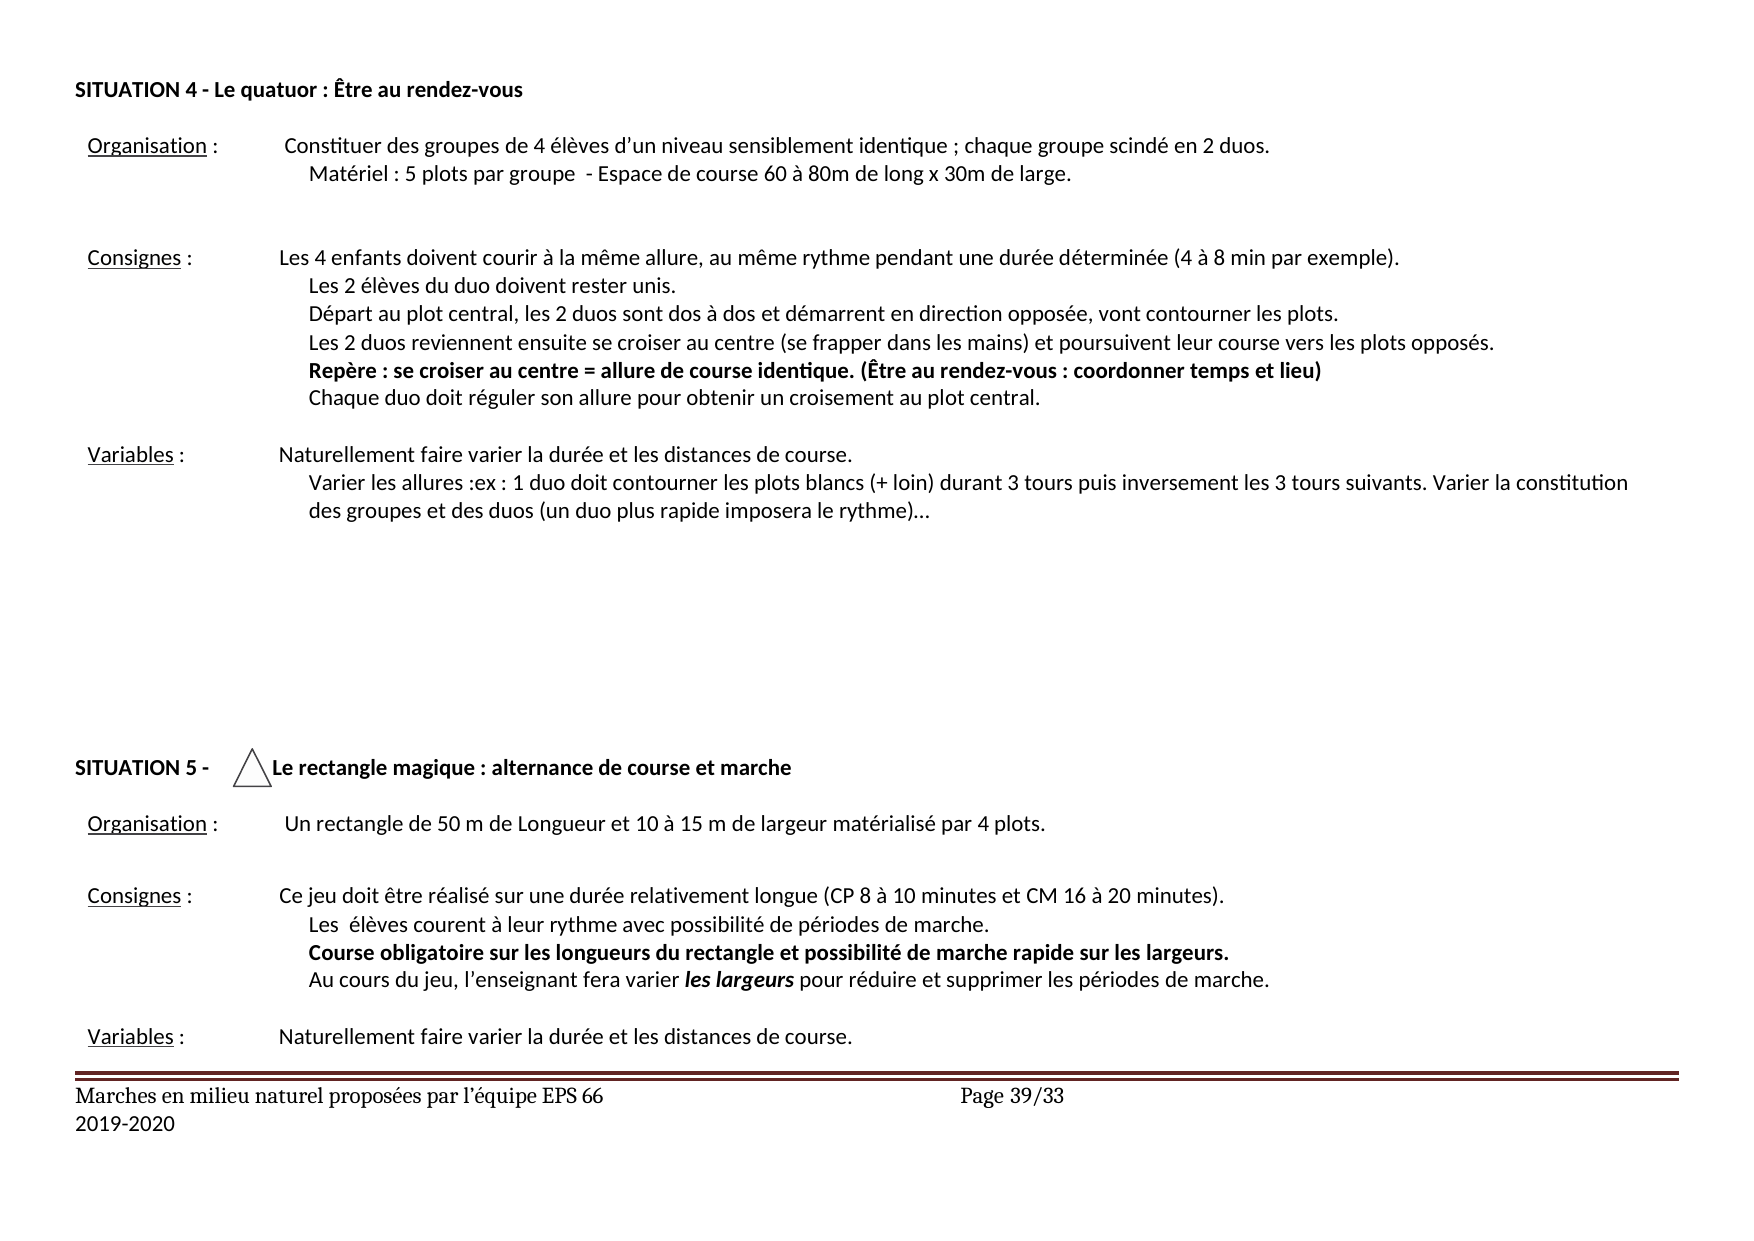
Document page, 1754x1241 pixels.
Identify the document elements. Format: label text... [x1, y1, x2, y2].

text Les 2 élèves du duo doivent rester unis. [309, 272, 1679, 299]
text SITUATION 5 [75, 753, 248, 781]
text Chaque duo doit réguler son allure pour obtenir un croisement au plot central. [309, 384, 1679, 411]
text Départ au plot central, les 2 duos sont dos à dos et démarrent en direction opposée, vont contourner les plots. [309, 299, 1679, 328]
text Course obligatoire sur les longueurs du rectangle et possibilité de marche rapide sur les largeurs. [309, 938, 1679, 966]
text Les 2 duos reviennent ensuite se croiser au centre (se frapper dans les mains) et poursuivent leur course vers les plots opposés. [309, 328, 1616, 356]
text Matériel : 5 plots par groupe - Espace de course 60 à 80m de long x 30m de large. [309, 159, 1679, 187]
text Au cours du jeu, l’enseignant fera varier les largeurs pour réduire et supprimer les périodes de marche. [309, 966, 1679, 993]
text - Le rectangle magique : alternance de course et marche [256, 753, 1679, 781]
text Consignes : Les 4 enfants doivent courir à la même allure, au même rythme pendant une durée déterminée (4 à 8 min par exemple). [87, 243, 1679, 272]
text SITUATION 4 - Le quatuor : Être au rendez-vous [75, 75, 1679, 103]
text Les élèves courent à leur rythme avec possibilité de périodes de marche. [309, 910, 1679, 938]
text Varier les allures :ex : 1 duo doit contourner les plots blancs (+ loin) durant 3 tours puis inversement les 3 tours suivants. Varier la constitution des groupes et des duos (un duo plus rapide imposera le rythme)… [309, 468, 1653, 524]
text Repère : se croiser au centre = allure de course identique. (Être au rendez-vous : coordonner temps et lieu) [309, 356, 1679, 384]
text Variables : Naturellement faire varier la durée et les distances de course. [87, 1022, 1679, 1050]
text Variables : Naturellement faire varier la durée et les distances de course. [87, 440, 1679, 468]
text Consignes : Ce jeu doit être réalisé sur une durée relativement longue (CP 8 à 10 minutes et CM 16 à 20 minutes). [87, 882, 1679, 910]
text Organisation : Constituer des groupes de 4 élèves d’un niveau sensiblement identique ; chaque groupe scindé en 2 duos. [87, 131, 1679, 159]
text Organisation : Un rectangle de 50 m de Longueur et 10 à 15 m de largeur matérialisé par 4 plots. [87, 809, 1679, 837]
